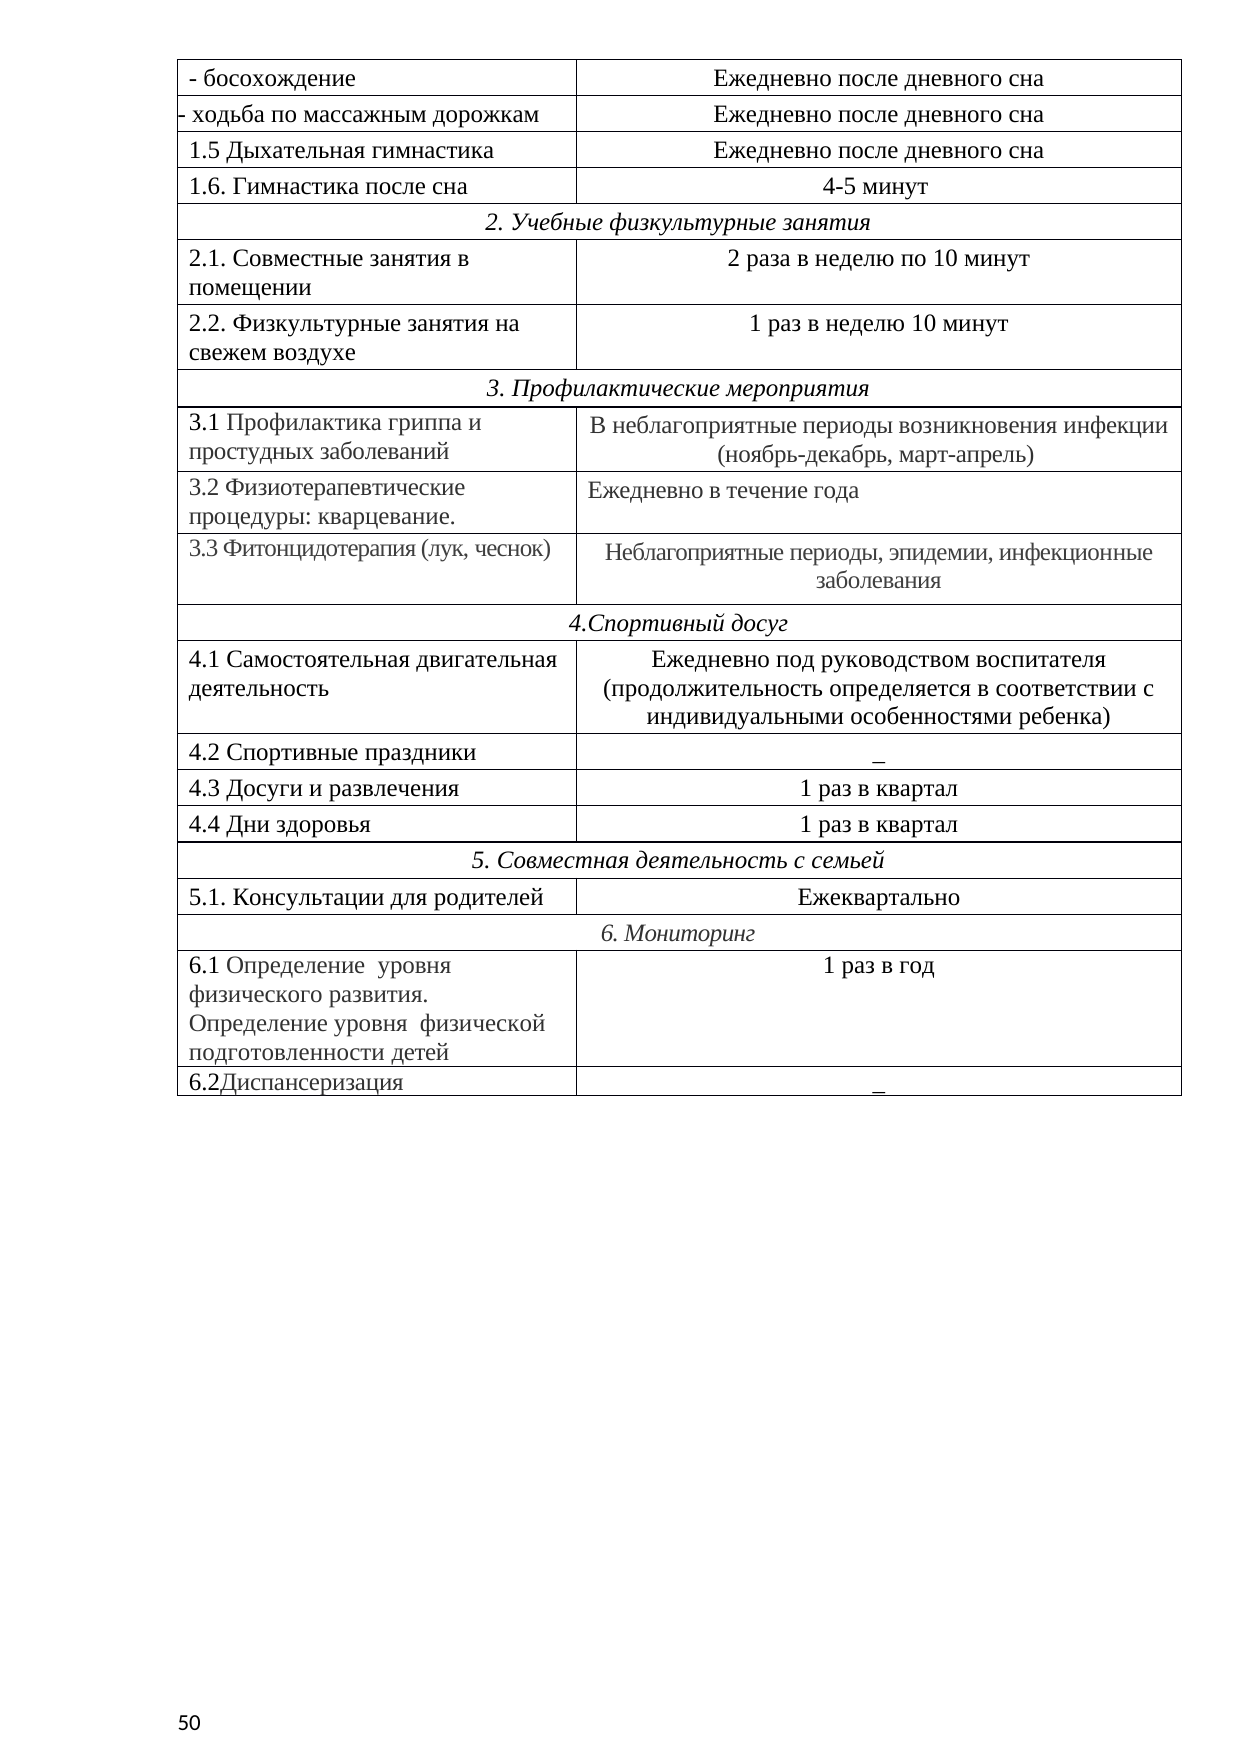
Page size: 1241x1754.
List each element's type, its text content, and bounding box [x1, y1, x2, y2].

table_cell 2 раза в неделю по 10 минут [577, 240, 1181, 304]
table_cell _ [577, 1067, 587, 1095]
table_cell 4.2 Спортивные праздники [178, 734, 576, 769]
table_cell 3. Профилактические мероприятия [178, 370, 1181, 406]
table_cell 1 раз в неделю 10 минут [577, 305, 1181, 369]
table_cell 6.1 Определение уровня физического развития. Определение уровня физической подготовленности детей [559, 951, 576, 1066]
table_cell Ежедневно после дневного сна [577, 96, 1181, 131]
table_cell 3.3 Фитонцидотерапия (лук, чеснок) [178, 534, 576, 604]
table_cell Ежедневно в течение года [577, 472, 1181, 532]
table_cell 2.1. Совместные занятия в помещении [178, 240, 576, 304]
table_cell 2.2. Физкультурные занятия на свежем воздухе [178, 305, 576, 369]
table_cell 4-5 минут [577, 168, 1181, 203]
table_cell В неблагоприятные периоды возникновения инфекции (ноябрь-декабрь, март-апрель) [577, 408, 1181, 471]
table_cell - босохождение [178, 60, 576, 95]
table_cell 4.4 Дни здоровья [178, 806, 576, 841]
table_cell Ежедневно после дневного сна [577, 132, 1181, 167]
table_cell _ [577, 734, 1181, 769]
table_cell 3.1 Профилактика гриппа и простудных заболеваний [178, 408, 576, 471]
table_cell 4.3 Досуги и развлечения [178, 770, 576, 805]
table_cell Ежеквартально [577, 879, 1181, 913]
table_cell 4.1 Самостоятельная двигательная деятельность [178, 641, 576, 733]
table_cell _ [1170, 1067, 1181, 1095]
table_cell 1.6. Гимнастика после сна [178, 168, 576, 203]
table_cell 4.Спортивный досуг [178, 605, 1181, 640]
table_cell 1 раз в квартал [577, 770, 1181, 805]
table_cell Ежедневно после дневного сна [577, 60, 1181, 95]
table_cell 3.2 Физиотерапевтические процедуры: кварцевание. [178, 472, 576, 532]
table_cell 1 раз в квартал [577, 806, 1181, 841]
table_cell - ходьба по массажным дорожкам [178, 96, 576, 131]
table_cell Ежедневно под руководством воспитателя (продолжительность определяется в соответствии с индивидуальными особенностями ребенка) [577, 641, 1181, 733]
table_cell 2. Учебные физкультурные занятия [178, 204, 1181, 239]
table_cell 1 раз в год [577, 951, 1181, 1066]
table_cell 5. Совместная деятельность с семьей [178, 843, 1181, 877]
table_cell 6. Мониторинг [178, 915, 1181, 949]
table_cell 1.5 Дыхательная гимнастика [178, 132, 576, 167]
table_cell Неблагоприятные периоды, эпидемии, инфекционные заболевания [577, 534, 1181, 604]
table_cell 5.1. Консультации для родителей [178, 879, 576, 913]
